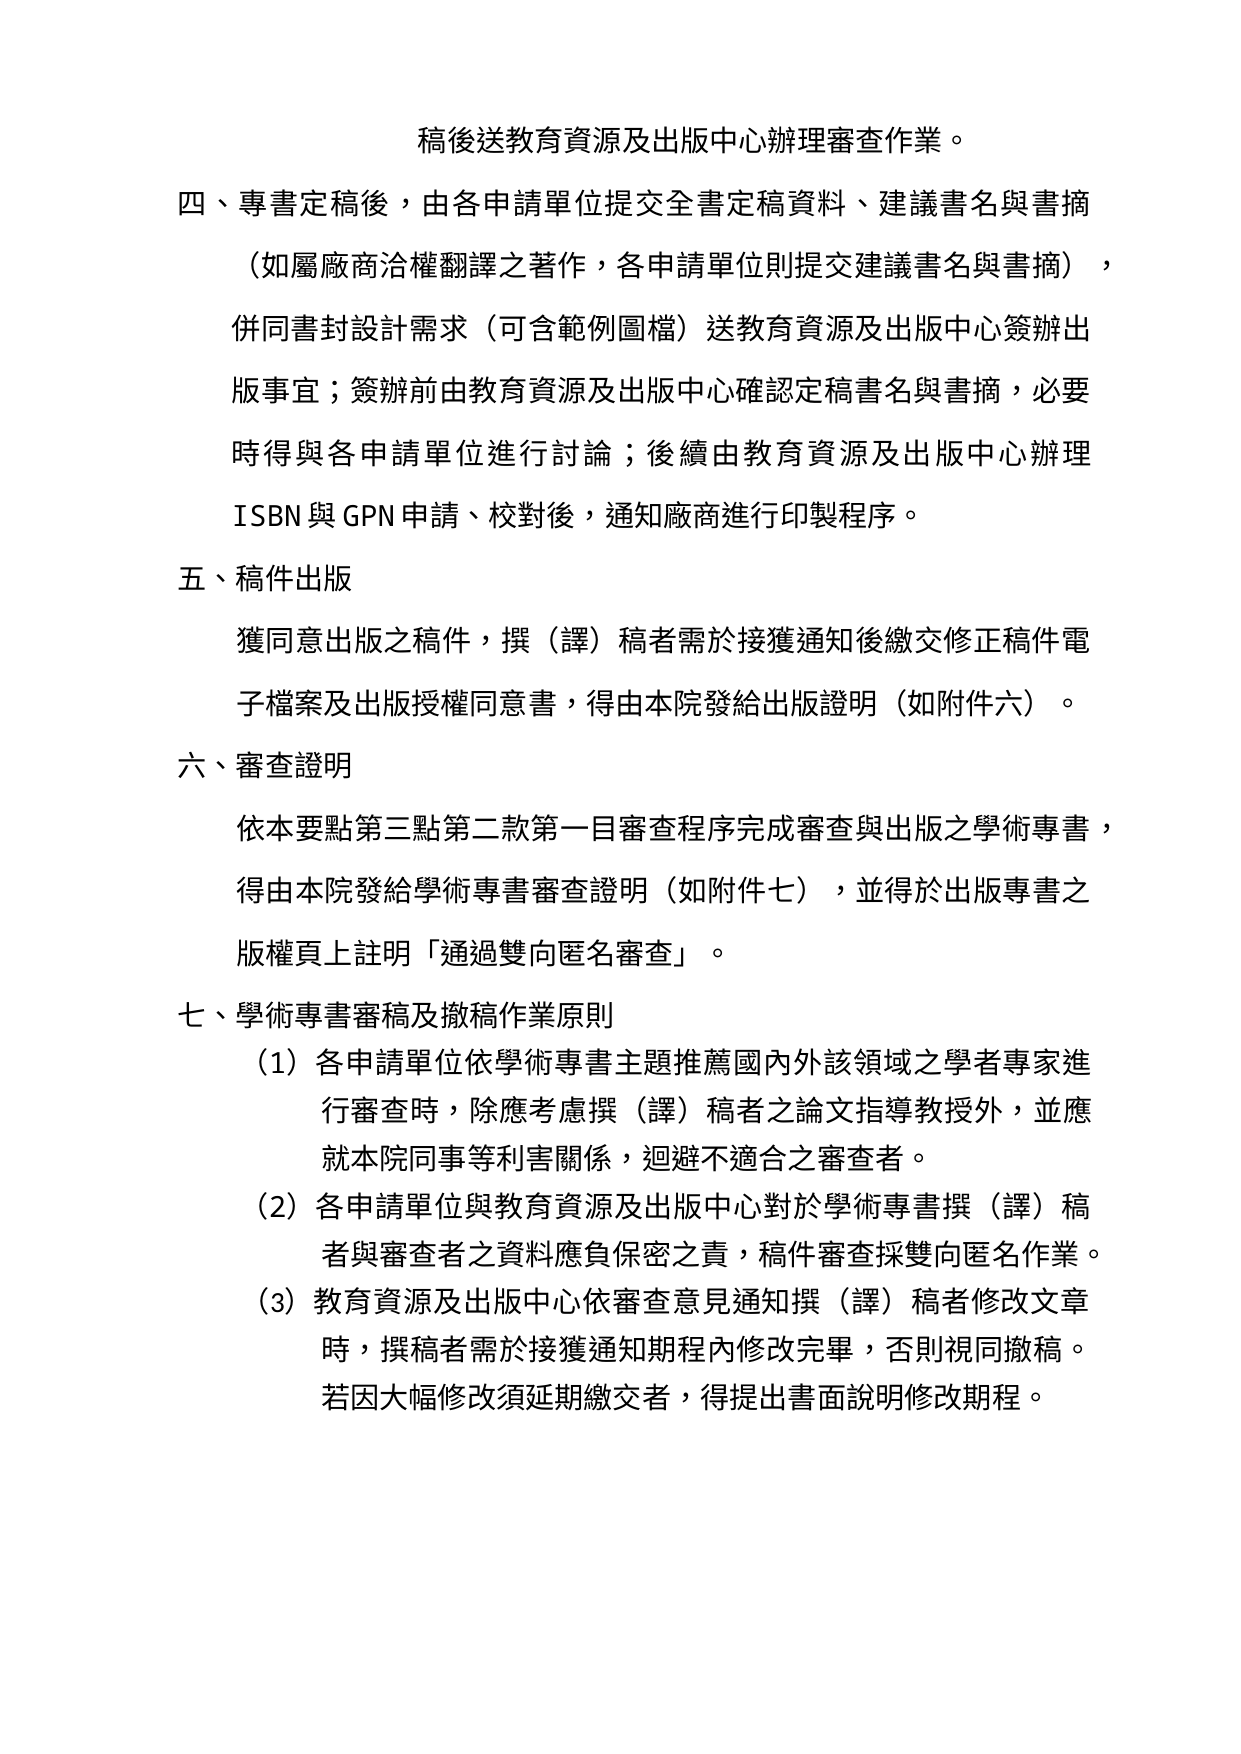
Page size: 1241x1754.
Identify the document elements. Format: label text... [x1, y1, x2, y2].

list 教育資源及出版中心依審查意見通知撰（譯）稿者修改文章時，撰稿者需於接獲通知期程內修改完畢，否則視同撤稿。若因大幅修改須延期繳交者，得提出書面說明修改期程。 [277, 1274, 1092, 1418]
text 四、專書定稿後，由各申請單位提交全書定稿資料、建議書名與書摘（如屬廠商洽權翻譯之著作，各申請單位則提交建議書名與書摘），併同書封設計需求（可含範例圖檔）送教育資源及出版中心簽辦出版事宜；簽辦前由教育資源及出版中心確認定稿書名與書摘，必要時得與各申請單位進行討論；後續由教育資源及出版中心辦理ISBN與GPN申請、校對後，通知廠商進行印製程序。 [177, 160, 1092, 535]
text 五、稿件出版 [177, 535, 1092, 597]
list 各申請單位依學術專書主題推薦國內外該領域之學者專家進行審查時，除應考慮撰（譯）稿者之論文指導教授外，並應就本院同事等利害關係，迴避不適合之審查者。 [277, 1035, 1092, 1179]
text 七、學術專書審稿及撤稿作業原則 [177, 972, 1092, 1035]
text 獲同意出版之稿件，撰（譯）稿者需於接獲通知後繳交修正稿件電子檔案及出版授權同意書，得由本院發給出版證明（如附件六）。 [236, 597, 1092, 722]
text 六、審查證明 [177, 722, 1092, 785]
list 各申請單位與教育資源及出版中心對於學術專書撰（譯）稿者與審查者之資料應負保密之責，稿件審查採雙向匿名作業。 [277, 1179, 1092, 1274]
text 稿後送教育資源及出版中心辦理審查作業。 [344, 97, 1092, 160]
text 依本要點第三點第二款第一目審查程序完成審查與出版之學術專書，得由本院發給學術專書審查證明（如附件七），並得於出版專書之版權頁上註明「通過雙向匿名審查」。 [236, 785, 1092, 972]
